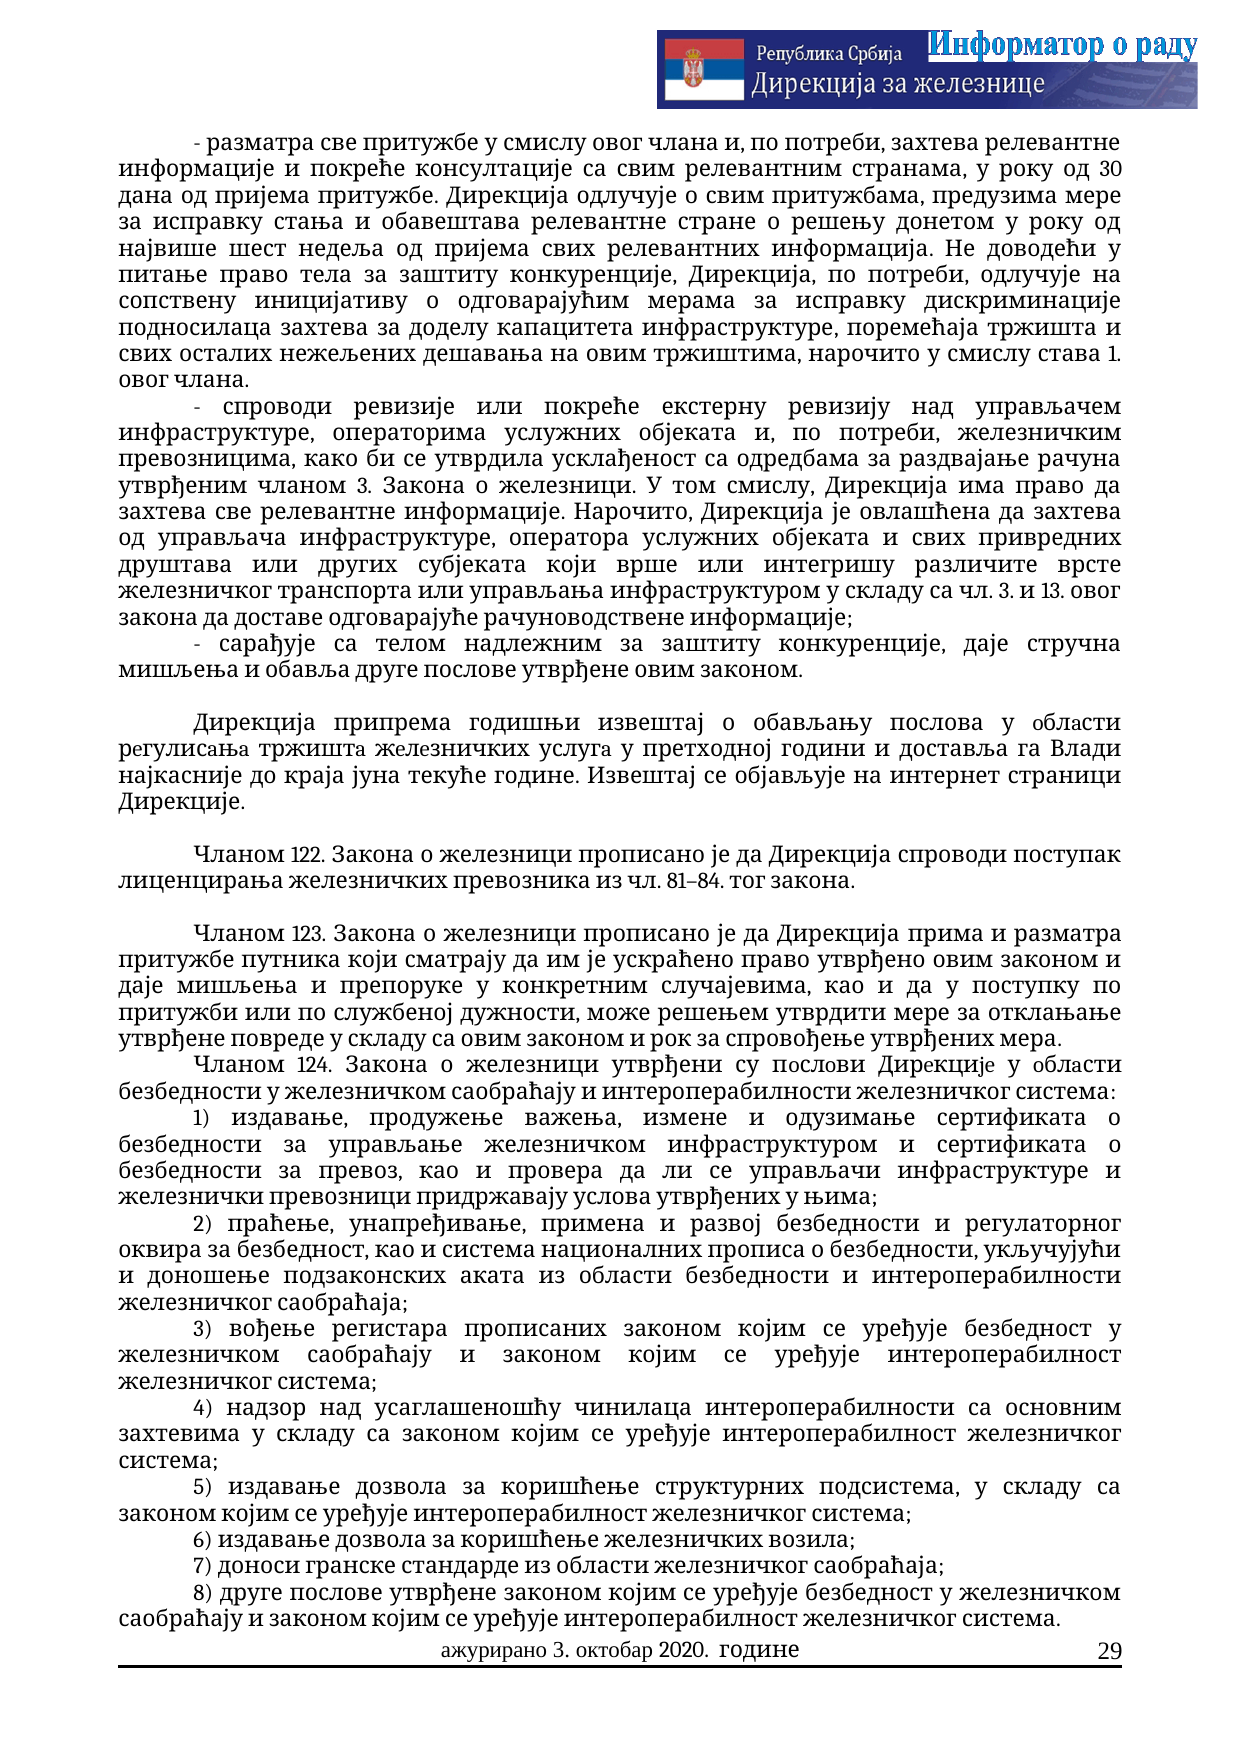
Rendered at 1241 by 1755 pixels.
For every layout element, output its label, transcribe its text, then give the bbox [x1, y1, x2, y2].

text Чланом 122. Закона о железници прописано је да Дирекција спроводи поступак лиценцирања железничких превозника из чл. 81–84. тог закона. [118, 841, 1122, 894]
text 1) издавање, продужење важења, измене и одузимање сертификата о безбедности за управљање железничком инфраструктуром и сертификата о безбедности за превоз, као и провера да ли се управљачи инфраструктуре и железнички превозници придржавају услова утврђених у њима; [118, 1105, 1122, 1210]
text 2) праћење, унапређивање, примена и развој безбедности и регулаторног оквира за безбедност, као и система националних прописа о безбедности, укључујући и доношење подзаконских аката из области безбедности и интероперабилности железничког саобраћаја; [118, 1210, 1122, 1316]
text 7) доноси гранске стандарде из области железничког саобраћаја; [118, 1553, 1122, 1579]
text 3) вођење регистара прописаних законом којим се уређује безбедност у железничком саобраћају и законом којим се уређује интероперабилност железничког система; [118, 1316, 1122, 1395]
text 6) издавање дозвола за коришћење железничких возила; [118, 1527, 1122, 1553]
text - разматра све притужбе у смислу овог члана и, по потреби, захтева релевантне информације и покреће консултације са свим релевантним странама, у року од 30 дана од пријема притужбе. Дирекција одлучује о свим притужбама, предузима мере за исправку стања и обавештава релевантне стране о решењу донетом у року од највише шест недеља од пријема свих релевантних информација. Не доводећи у питање право тела за заштиту конкуренције, Дирекција, по потреби, одлучује на сопствену иницијативу о одговарајућим мерама за исправку дискриминације подносилаца захтева за доделу капацитета инфраструктуре, поремећаја тржишта и свих осталих нежељених дешавања на овим тржиштима, нарочито у смислу става 1. овог члана. [118, 130, 1122, 393]
text Дирекција припрема годишњи извештај о обављању послова у oблaсти рeгулисaњa тржиштa жeлeзничких услугa у претходној години и доставља га Влади најкасније до краја јуна текуће године. Извештај се објављује на интернет страници Дирекције. [118, 710, 1122, 815]
text - спроводи ревизије или покреће екстерну ревизију над управљачем инфраструктуре, операторима услужних објеката и, по потреби, железничким превозницима, како би се утврдила усклађеност са одредбама за раздвајање рачуна утврђеним чланом 3. Закона о железници. У том смислу, Дирекција има право да захтева све релевантне информације. Нарочито, Дирекција је овлашћена да захтева од управљача инфраструктуре, оператора услужних објеката и свих привредних друштава или других субјеката који врше или интегришу различите врсте железничког транспорта или управљања инфраструктуром у складу са чл. 3. и 13. овог закона да доставе одговарајуће рачуноводствене информације; [118, 393, 1122, 631]
text Чланом 124. Закона о железници утврђени су пoслoви Дирeкциje у oблaсти безбедности у железничком саобраћају и интероперабилности железничког система: [118, 1052, 1122, 1105]
text Чланом 123. Закона о железници прописано је да Дирекција прима и разматра притужбе путника који сматрају да им је ускраћено право утврђено овим законом и даје мишљења и препоруке у конкретним случајевима, као и да у поступку по притужби или по службеној дужности, може решењем утврдити мере за отклањање утврђене повреде у складу са овим законом и рок за спровођење утврђених мера. [118, 921, 1122, 1052]
text 8) друге послове утврђене законом којим се уређује безбедност у железничком саобраћају и законом којим се уређује интероперабилност железничког система. [118, 1579, 1122, 1632]
text 4) надзор над усаглашеношћу чинилаца интероперабилности са основним захтевима у складу са законом којим се уређује интероперабилност железничког система; [118, 1395, 1122, 1474]
text - сарађује са телом надлежним за заштиту конкуренције, даје стручна мишљења и обавља друге послове утврђене овим законом. [118, 631, 1122, 683]
text 5) издавање дозвола за коришћење структурних подсистема, у складу са законом којим се уређује интероперабилност железничког система; [118, 1474, 1122, 1527]
